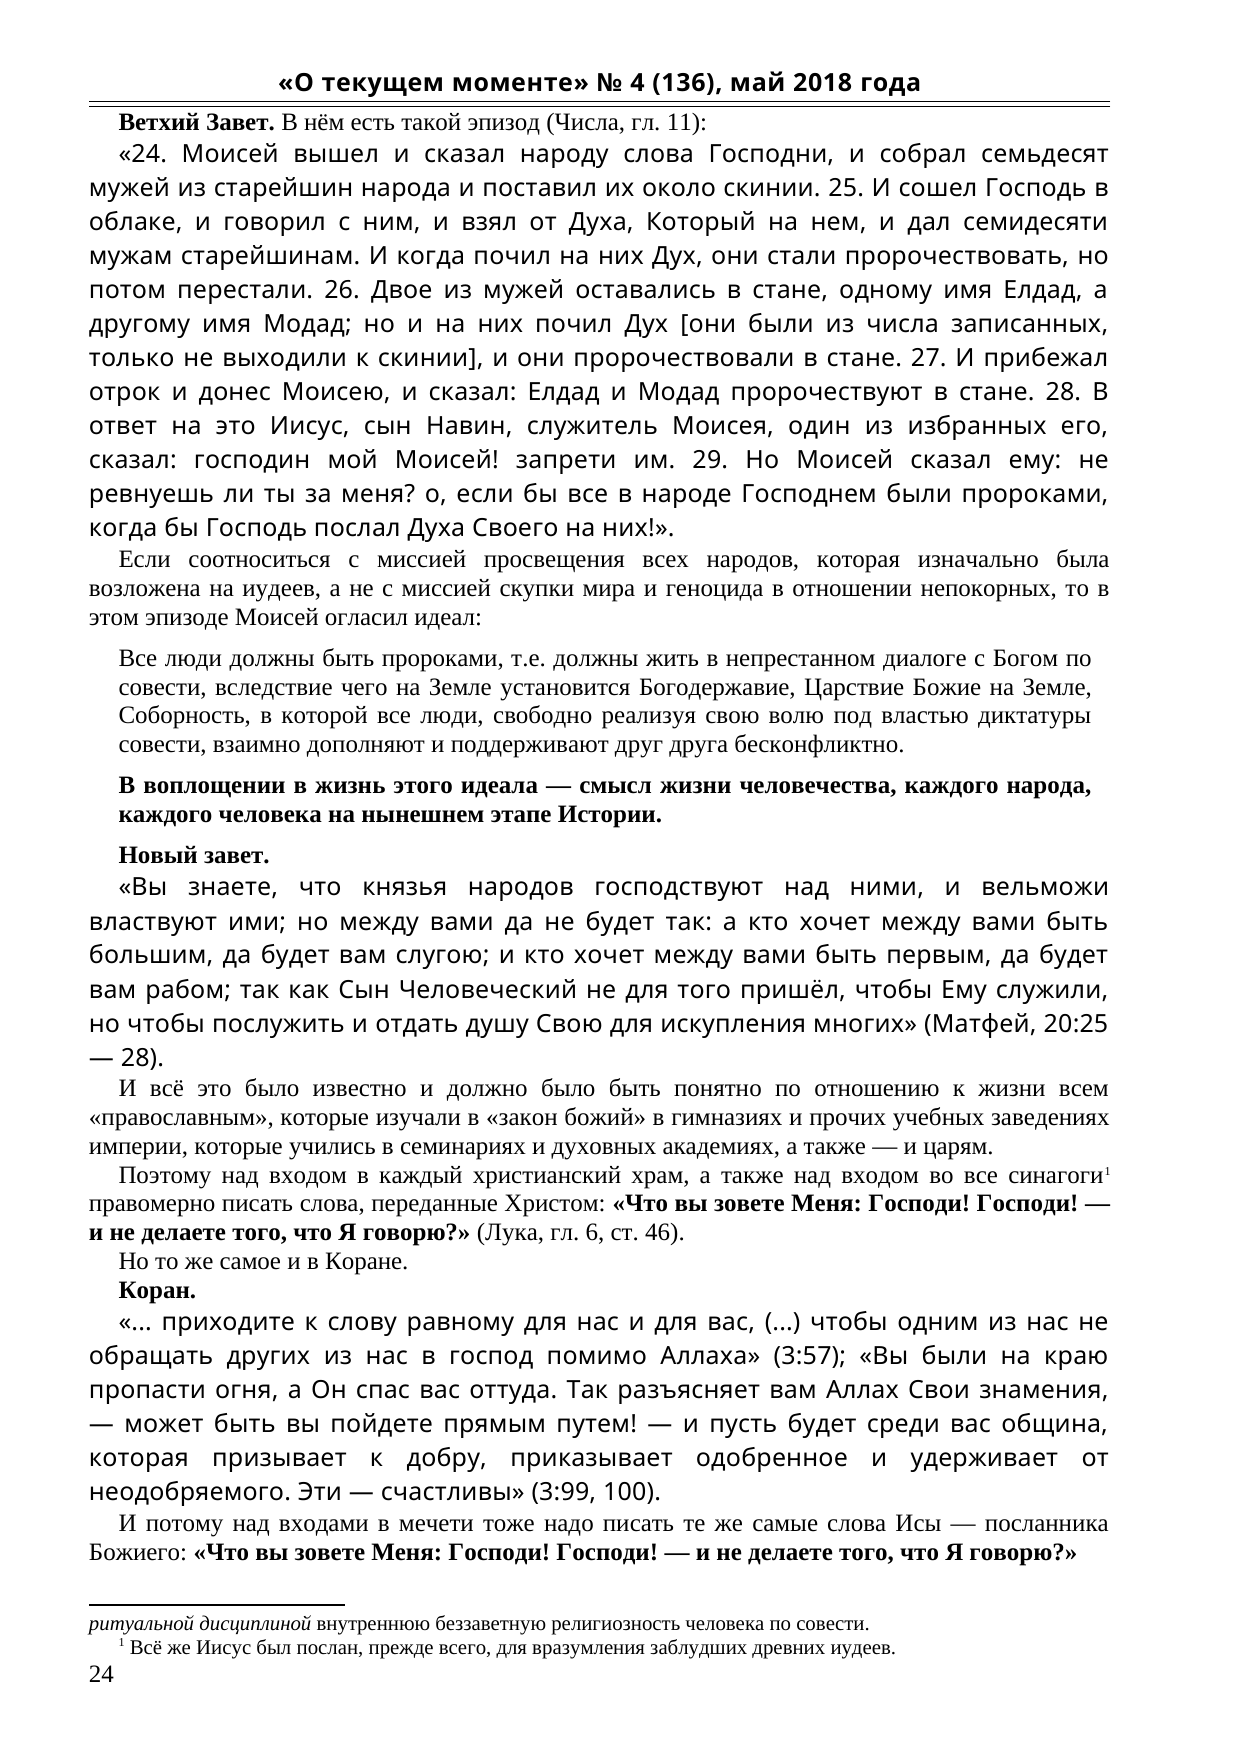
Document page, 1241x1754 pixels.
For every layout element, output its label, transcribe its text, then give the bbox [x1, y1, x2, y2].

text И всё это было известно и должно было быть понятно по отношению к жизни всем «православным», которые изучали в «закон божий» в гимназиях и прочих учебных заведениях империи, которые учились в семинариях и духовных академиях, а также — и царям. [89, 1073, 1110, 1160]
text Новый завет. [89, 840, 1110, 869]
text ритуальной дисциплиной внутреннюю беззаветную религиозность человека по совести. [89, 1611, 1110, 1635]
text Ветхий Завет. В нём есть такой эпизод (Числа, гл. 11): [89, 107, 1110, 135]
text «... приходите к слову равному для нас и для вас, (...) чтобы одним из нас не обращать других из нас в господ помимо Аллаха» (3:57); «Вы были на краю пропасти огня, а Он спас вас оттуда. Так разъясняет вам Аллах Свои знамения, — может быть вы пойдете прямым путем! — и пусть будет среди вас община, которая призывает к добру, приказывает одобренное и удерживает от неодобряемого. Эти — счастливы» (3:99, 100). [89, 1303, 1110, 1508]
text Поэтому над входом в каждый христианский храм, а также над входом во все синагоги правомерно писать слова, переданные Христом: «Что вы зовете Меня: Господи! Господи! — и не делаете того, что Я говорю?» (Лука, гл. 6, ст. 46). [89, 1160, 1110, 1246]
text И потому над входами в мечети тоже надо писать те же самые слова Исы — посланника Божиего: «Что вы зовете Меня: Господи! Господи! — и не делаете того, что Я говорю?» [89, 1508, 1110, 1565]
text «Вы знаете, что князья народов господствуют над ними, и вельможи властвуют ими; но между вами да не будет так: а кто хочет между вами быть большим, да будет вам слугою; и кто хочет между вами быть первым, да будет вам рабом; так как Сын Человеческий не для того пришёл, чтобы Ему служили, но чтобы послужить и отдать душу Свою для искупления многих» (Матфей, 20:25 — 28). [89, 869, 1110, 1073]
text «24. Моисей вышел и сказал народу слова Господни, и собрал семьдесят мужей из старейшин народа и поставил их около скинии. 25. И сошел Господь в облаке, и говорил с ним, и взял от Духа, Который на нем, и дал семидесяти мужам старейшинам. И когда почил на них Дух, они стали пророчествовать, но потом перестали. 26. Двое из мужей оставались в стане, одному имя Елдад, а другому имя Модад; но и на них почил Дух [они были из числа записанных, только не выходили к скинии], и они пророчествовали в стане. 27. И прибежал отрок и донес Моисею, и сказал: Елдад и Модад пророчествуют в стане. 28. В ответ на это Иисус, сын Навин, служитель Моисея, один из избранных его, сказал: господин мой Моисей! запрети им. 29. Но Моисей сказал ему: не ревнуешь ли ты за меня? о, если бы все в народе Господнем были пророками, когда бы Господь послал Духа Своего на них!». [89, 135, 1110, 544]
text Но то же самое и в Коране. [89, 1246, 1110, 1275]
text Всё же Иисус был послан, прежде всего, для вразумления заблудших древних иудеев. [89, 1635, 1110, 1659]
text В воплощении в жизнь этого идеала — смысл жизни человечества, каждого народа, каждого человека на нынешнем этапе Истории. [118, 770, 1093, 828]
text Если соотноситься с миссией просвещения всех народов, которая изначально была возложена на иудеев, а не с миссией скупки мира и геноцида в отношении непокорных, то в этом эпизоде Моисей огласил идеал: [89, 544, 1110, 630]
text Все люди должны быть пророками, т.е. должны жить в непрестанном диалоге с Богом по совести, вследствие чего на Земле установится Богодержавие, Царствие Божие на Земле, Соборность, в которой все люди, свободно реализуя свою волю под властью диктатуры совести, взаимно дополняют и поддерживают друг друга бесконфликтно. [118, 643, 1093, 758]
text Коран. [89, 1275, 1110, 1303]
